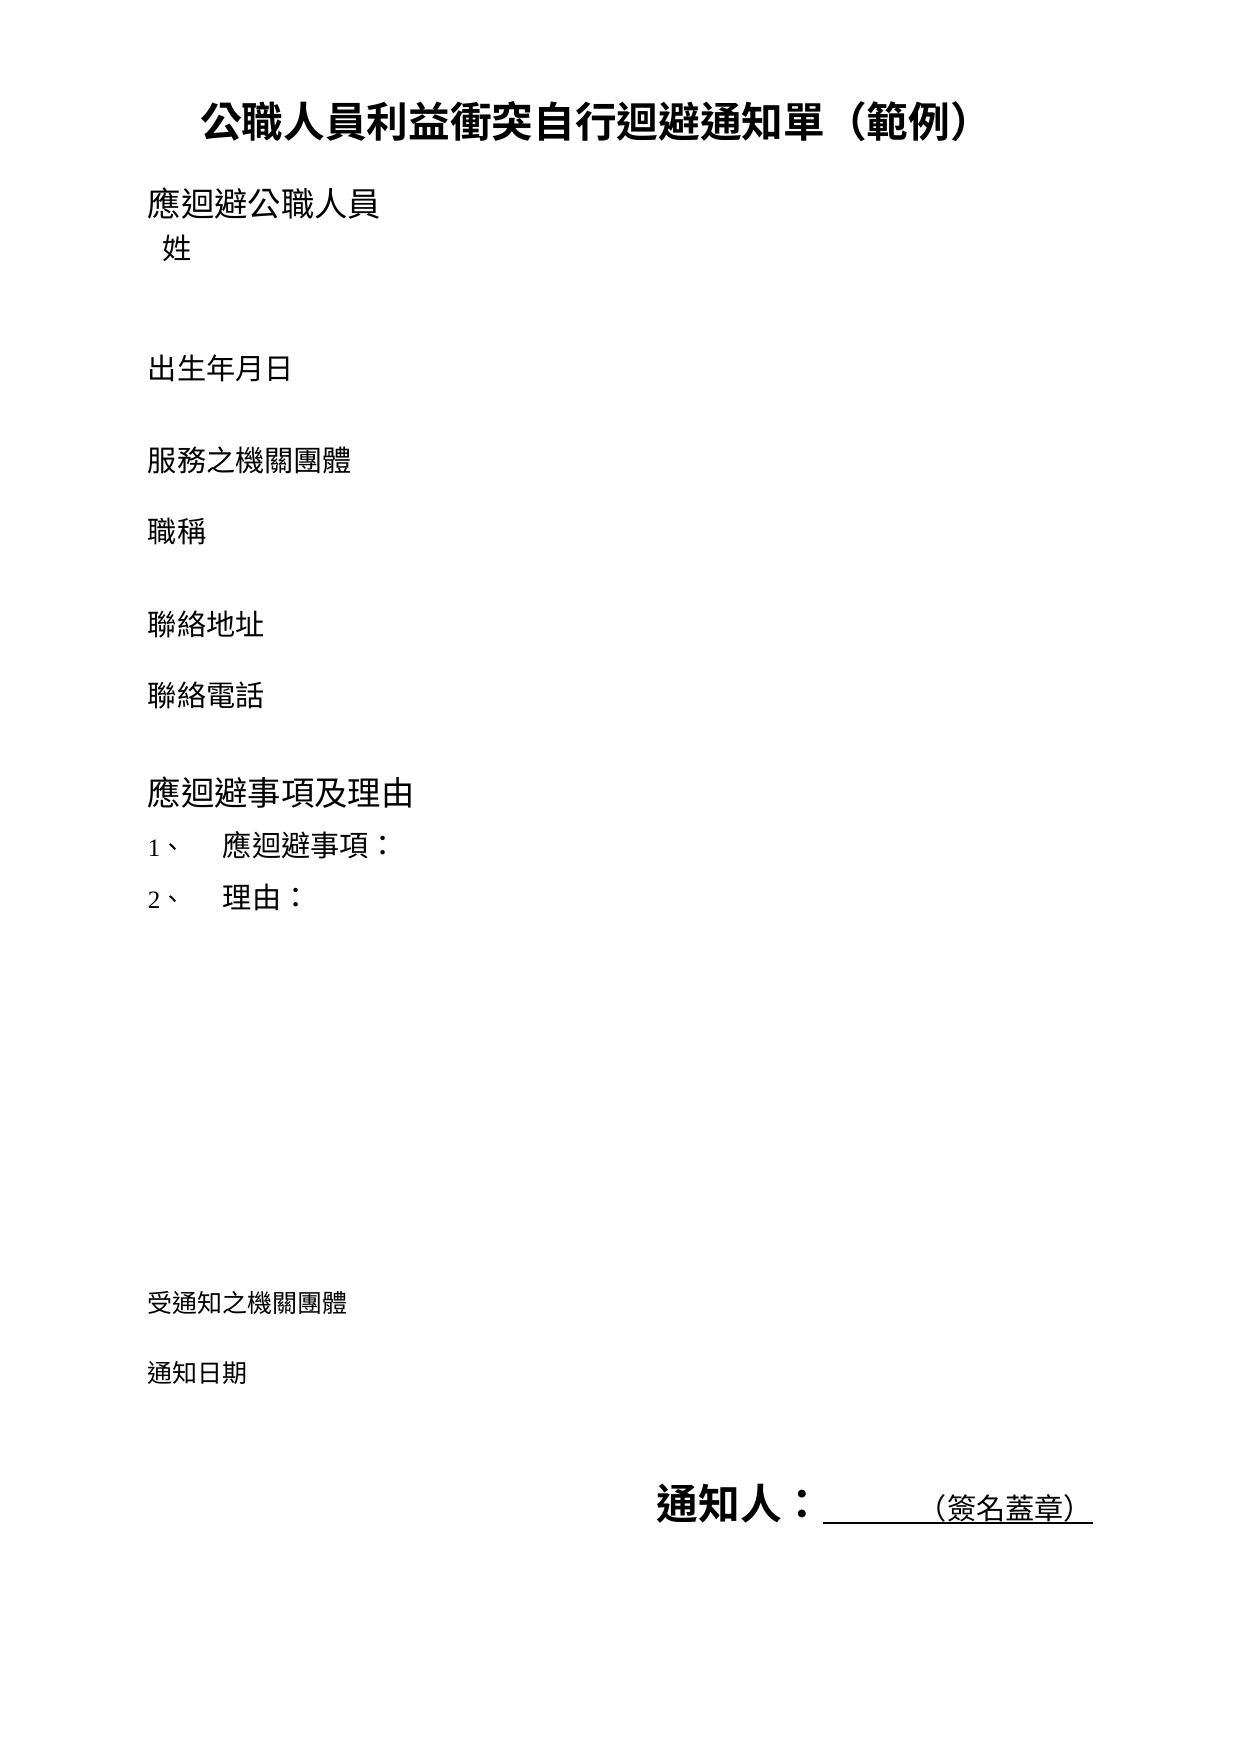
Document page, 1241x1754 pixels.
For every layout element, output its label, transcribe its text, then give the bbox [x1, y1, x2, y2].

text 通知人： （簽名蓋章） [148, 1471, 1092, 1531]
text 姓 [148, 226, 1092, 268]
text 通知日期 [148, 1353, 1092, 1389]
text 應迴避公職人員 [148, 178, 1092, 226]
text 聯絡地址 [148, 601, 1092, 643]
list 應迴避事項： [148, 815, 1092, 867]
text 職稱 [148, 509, 1092, 551]
text 公職人員利益衝突自行迴避通知單（範例） [148, 89, 1092, 149]
text 聯絡電話 [148, 672, 1092, 714]
text 應迴避事項及理由 [148, 767, 1092, 815]
text 出生年月日 [148, 346, 1092, 388]
text 服務之機關團體 [148, 438, 1092, 480]
text 受通知之機關團體 [148, 1283, 1092, 1320]
list 理由： [148, 867, 1092, 919]
